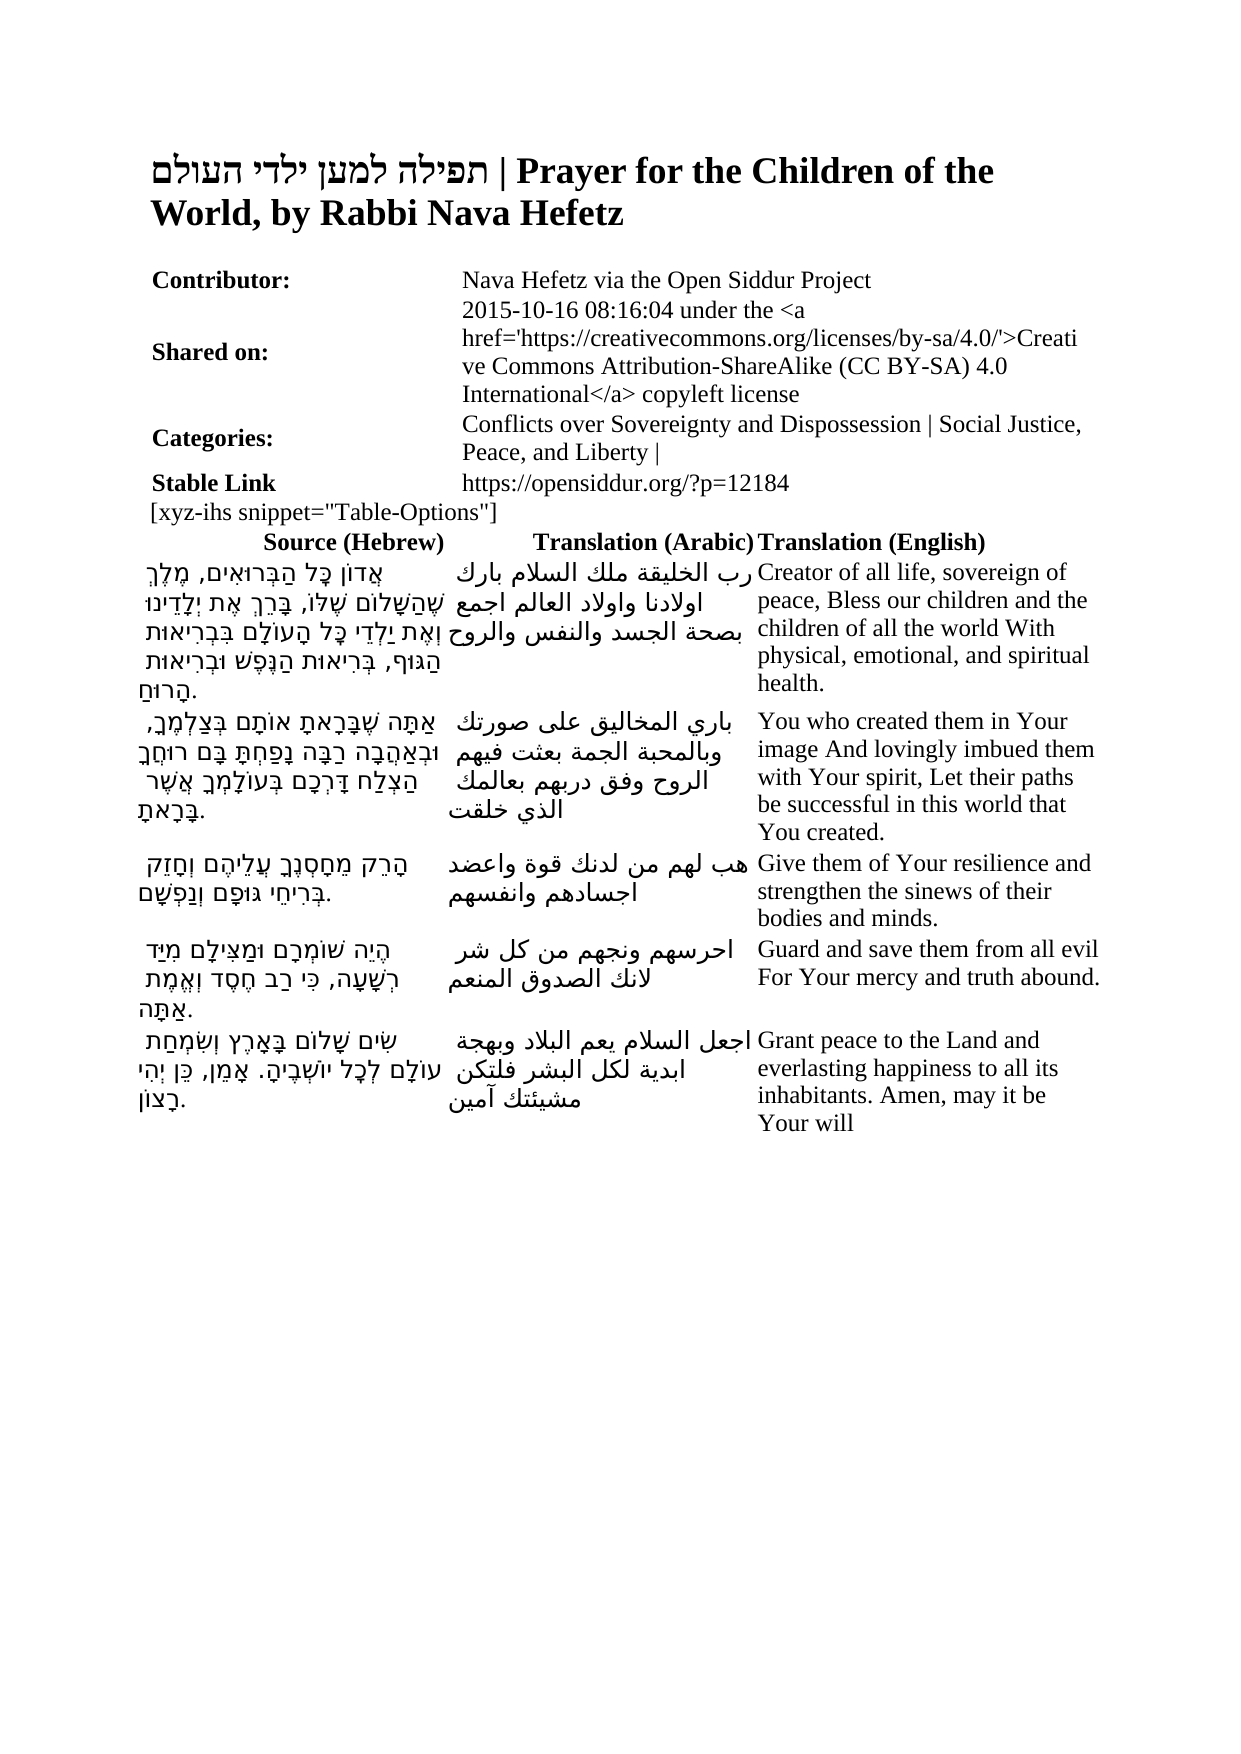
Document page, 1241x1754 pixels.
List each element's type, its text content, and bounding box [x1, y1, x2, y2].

table_cell احرسهم ونجهم من كل شر لانك الصدوق المنعم [446, 934, 756, 1024]
table_cell هب لهم من لدنك قوة واعضد اجسادهم وانفسهم [446, 848, 756, 934]
table_header Translation (English) [756, 526, 1104, 557]
table_cell Stable Link [150, 468, 460, 498]
table_cell אַתָּה שֶׁבָּרָאתָ אוֹתָם בְּצַלְמֶךָ, וּבְאַהֲבָה רַבָּה נָפַחְתָּ בָּם רוּחֲךָ הַצְלַח דָּרְכָם בְּעוֹלָמְךָ אֲשֶׁר בָּרָאתָ. [136, 706, 446, 848]
table_cell Grant peace to the Land and everlasting happiness to all its inhabitants. Amen, may it be Your will [756, 1025, 1104, 1138]
table_cell Give them of Your resilience and strengthen the sinews of their bodies and minds. [756, 848, 1104, 934]
table_cell Shared on: [150, 295, 460, 409]
table_cell رب الخليقة ملك السلام بارك اولادنا واولاد العالم اجمع بصحة الجسد والنفس والروح [446, 557, 756, 706]
table_cell Guard and save them from all evil For Your mercy and truth abound. [756, 934, 1104, 1024]
table_cell You who created them in Your image And lovingly imbued them with Your spirit, Let their paths be successful in this world that You created. [756, 706, 1104, 848]
table_cell שִׂים שָׁלוֹם בָּאָרֶץ וְשִׂמְחַת עוֹלָם לְכׇל יוֹשְׁבֶיהָ. אָמֵן, כֵּן יְהִי רָצוֹן. [136, 1025, 446, 1138]
table_header Source (Hebrew) [136, 526, 446, 557]
table_cell אֲדוֹן כׇּל הַבְּרוּאִים, מֶלֶךְ שֶׁהַשָּׁלוֹם שֶׁלּוֹ, בָּרֵךְ אֶת יְלָדֵינוּ וְאֶת יַלְדֵי כׇּל הָעוֹלָם בִּבְרִיאוּת הַגּוּף, בְּרִיאוּת הַנֶּפֶשׁ וּבְרִיאוּת הָרוּחַ. [136, 557, 446, 706]
text [xyz-ihs snippet="Table-Options"] [150, 498, 1090, 526]
table_cell Conflicts over Sovereignty and Dispossession | Social Justice, Peace, and Liberty | [460, 409, 1090, 468]
table_header Translation (Arabic) [446, 526, 756, 557]
table_cell הָרֵק מֵחָסְנֶךָ עֲלֵיהֶם וְחָזֵק בְּרִיחֵי גּוּפָם וְנַפְשָׁם. [136, 848, 446, 934]
table_cell Categories: [150, 409, 460, 468]
table_cell הֶיֵה שׁוֹמְרָם וּמַצִּילָם מִיַּד רְשָׁעָה, כִּי רַב חֶסֶד וְאֱמֶת אַתָּה. [136, 934, 446, 1024]
table_header Contributor: [150, 264, 460, 295]
table_cell باري المخاليق على صورتك وبالمحبة الجمة بعثت فيهم الروح وفق دربهم بعالمك الذي خلقت [446, 706, 756, 848]
table_cell https://opensiddur.org/?p=12184 [460, 468, 1090, 498]
subtitle תפילה למען ילדי העולם | Prayer for the Children of the World, by Rabbi Nava Hefetz [150, 150, 1090, 233]
table_header Nava Hefetz via the Open Siddur Project [460, 264, 1090, 295]
table_cell اجعل السلام يعم البلاد وبهجة ابدية لكل البشر فلتكن مشيئتك آمين [446, 1025, 756, 1138]
table_cell Creator of all life, sovereign of peace, Bless our children and the children of all the world With physical, emotional, and spiritual health. [756, 557, 1104, 706]
table_cell 2015-10-16 08:16:04 under the <a href='https://creativecommons.org/licenses/by-sa/4.0/'>Creative Commons Attribution-ShareAlike (CC BY-SA) 4.0 International</a> copyleft license [460, 295, 1090, 409]
